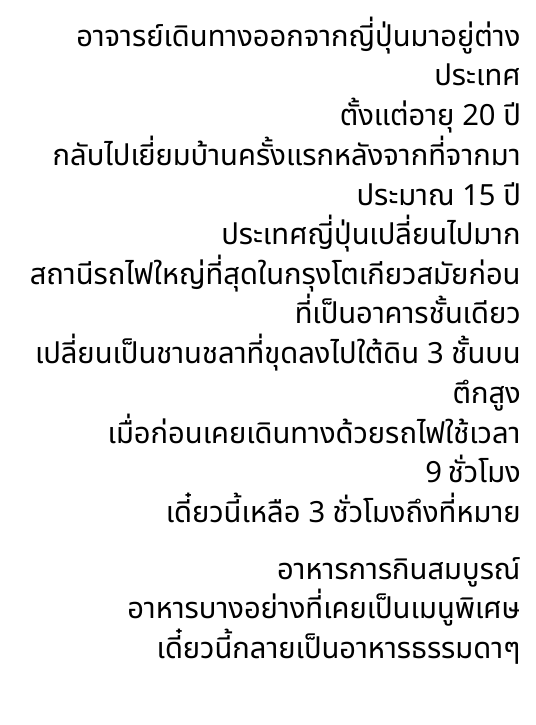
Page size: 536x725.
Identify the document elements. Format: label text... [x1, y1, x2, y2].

text เดี๋ยวนี้กลายเป็นอาหารธรรมดาๆ [15, 627, 521, 667]
text เปลี่ยนเป็นชานชลาที่ขุดลงไปใต้ดิน 3 ชั้นบนตึกสูง [15, 332, 521, 412]
text อาจารย์เดินทางออกจากญี่ปุ่นมาอยู่ต่างประเทศ [15, 15, 521, 94]
text สถานีรถไฟใหญ่ที่สุดในกรุงโตเกียวสมัยก่อนที่เป็นอาคารชั้นเดียว [15, 253, 521, 332]
text เมื่อก่อนเคยเดินทางด้วยรถไฟใช้เวลา 9ชั่วโมง [15, 412, 521, 491]
text เดี๋ยวนี้เหลือ 3 ชั่วโมงถึงที่หมาย [15, 491, 521, 531]
text ตั้งแต่อายุ 20 ปี [15, 94, 521, 134]
text กลับไปเยี่ยมบ้านครั้งแรกหลังจากที่จากมาประมาณ 15 ปี [15, 134, 521, 213]
text อาหารบางอย่างที่เคยเป็นเมนูพิเศษ [15, 588, 521, 627]
text ประเทศญี่ปุ่นเปลี่ยนไปมาก [15, 213, 521, 253]
text อาหารการกินสมบูรณ์ [15, 548, 521, 588]
